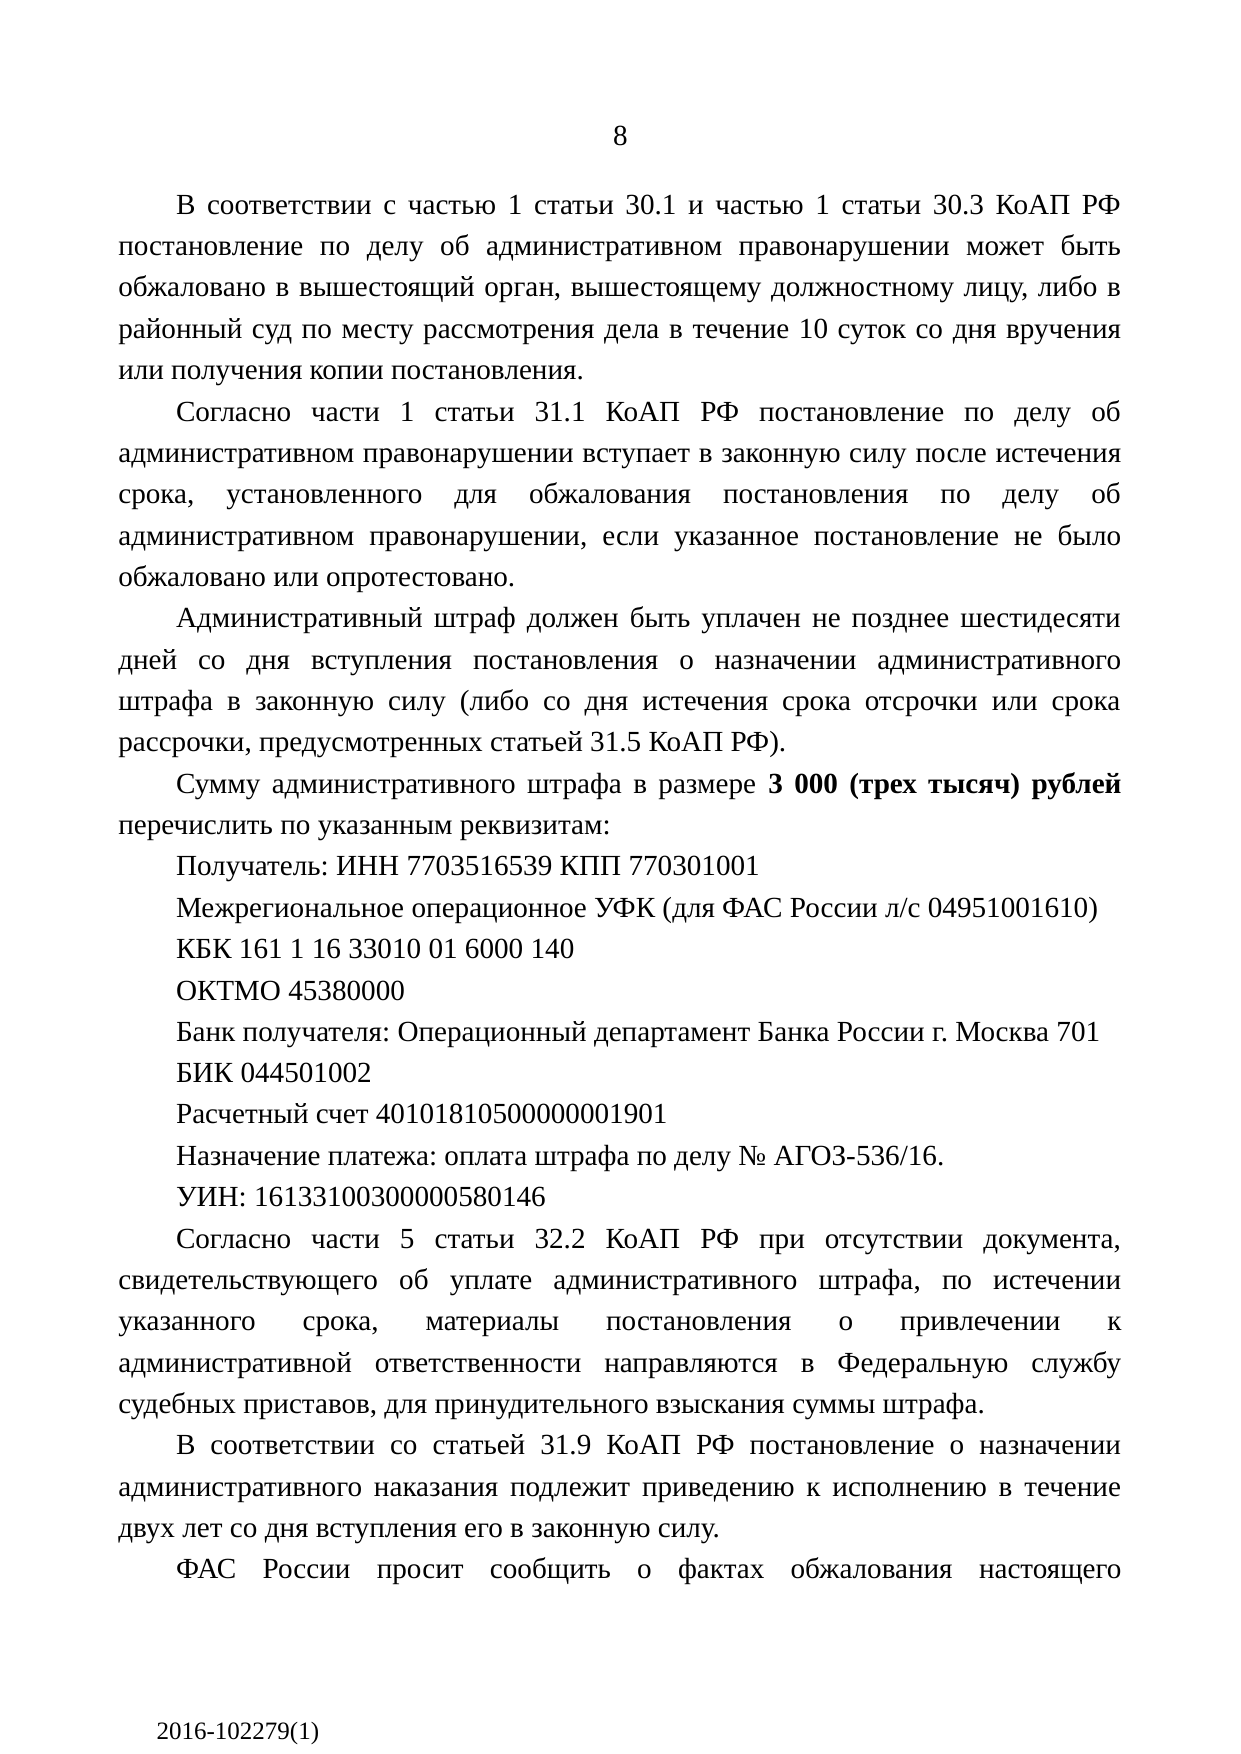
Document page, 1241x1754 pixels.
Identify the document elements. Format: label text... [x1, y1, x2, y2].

text В соответствии с частью 1 статьи 30.1 и частью 1 статьи 30.3 КоАП РФ постановление по делу об административном правонарушении может быть обжаловано в вышестоящий орган, вышестоящему должностному лицу, либо в районный суд по месту рассмотрения дела в течение 10 суток со дня вручения или получения копии постановления. [118, 181, 1122, 388]
text Межрегиональное операционное УФК (для ФАС России л/с 04951001610) [118, 884, 1122, 926]
text КБК 161 1 16 33010 01 6000 140 [118, 926, 1122, 967]
text Сумму административного штрафа в размере 3 000 (трех тысяч) рублей перечислить по указанным реквизитам: [118, 760, 1122, 843]
text Получатель: ИНН 7703516539 КПП 770301001 [118, 843, 1122, 884]
text БИК 044501002 [118, 1049, 1122, 1091]
text ОКТМО 45380000 [118, 967, 1122, 1008]
text Согласно части 5 статьи 32.2 КоАП РФ при отсутствии документа, свидетельствующего об уплате административного штрафа, по истечении указанного срока, материалы постановления о привлечении к административной ответственности направляются в Федеральную службу судебных приставов, для принудительного взыскания суммы штрафа. [118, 1215, 1122, 1422]
text Назначение платежа: оплата штрафа по делу № АГОЗ-536/16. [118, 1132, 1122, 1174]
text Расчетный счет 40101810500000001901 [118, 1091, 1122, 1132]
text ФАС России просит сообщить о фактах обжалования настоящего [118, 1546, 1122, 1587]
text Административный штраф должен быть уплачен не позднее шестидесяти дней со дня вступления постановления о назначении административного штрафа в законную силу (либо со дня истечения срока отсрочки или срока рассрочки, предусмотренных статьей 31.5 КоАП РФ). [118, 595, 1122, 760]
text В соответствии со статьей 31.9 КоАП РФ постановление о назначении административного наказания подлежит приведению к исполнению в течение двух лет со дня вступления его в законную силу. [118, 1422, 1122, 1546]
text Согласно части 1 статьи 31.1 КоАП РФ постановление по делу об административном правонарушении вступает в законную силу после истечения срока, установленного для обжалования постановления по делу об административном правонарушении, если указанное постановление не было обжаловано или опротестовано. [118, 388, 1122, 595]
text Банк получателя: Операционный департамент Банка России г. Москва 701 [118, 1008, 1122, 1049]
text УИН: 16133100300000580146 [118, 1174, 1122, 1215]
